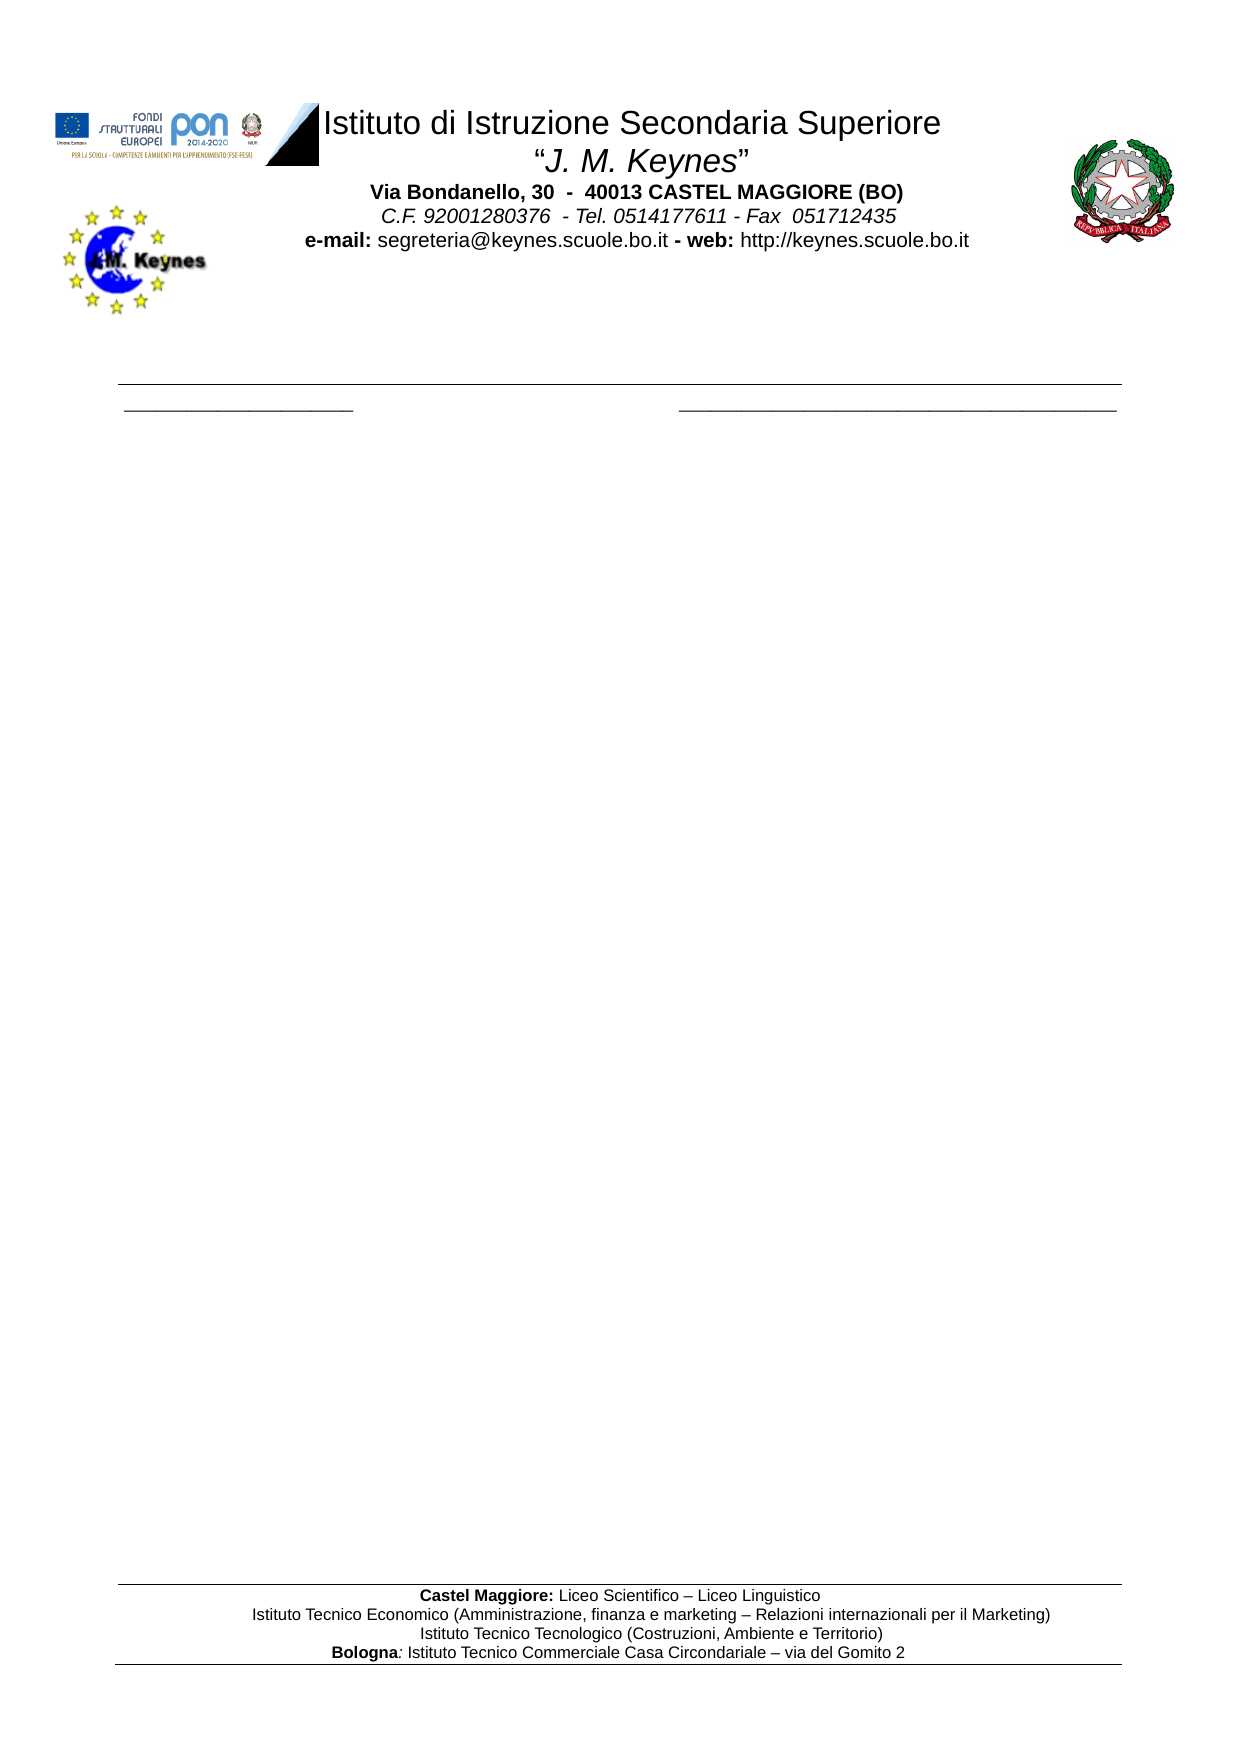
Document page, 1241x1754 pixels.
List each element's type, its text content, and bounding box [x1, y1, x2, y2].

table_cell __________________________________________ [620, 385, 1122, 420]
picture [50, 191, 220, 330]
picture [46, 103, 319, 166]
table_cell ______________________ [118, 385, 620, 420]
picture [1069, 139, 1175, 248]
